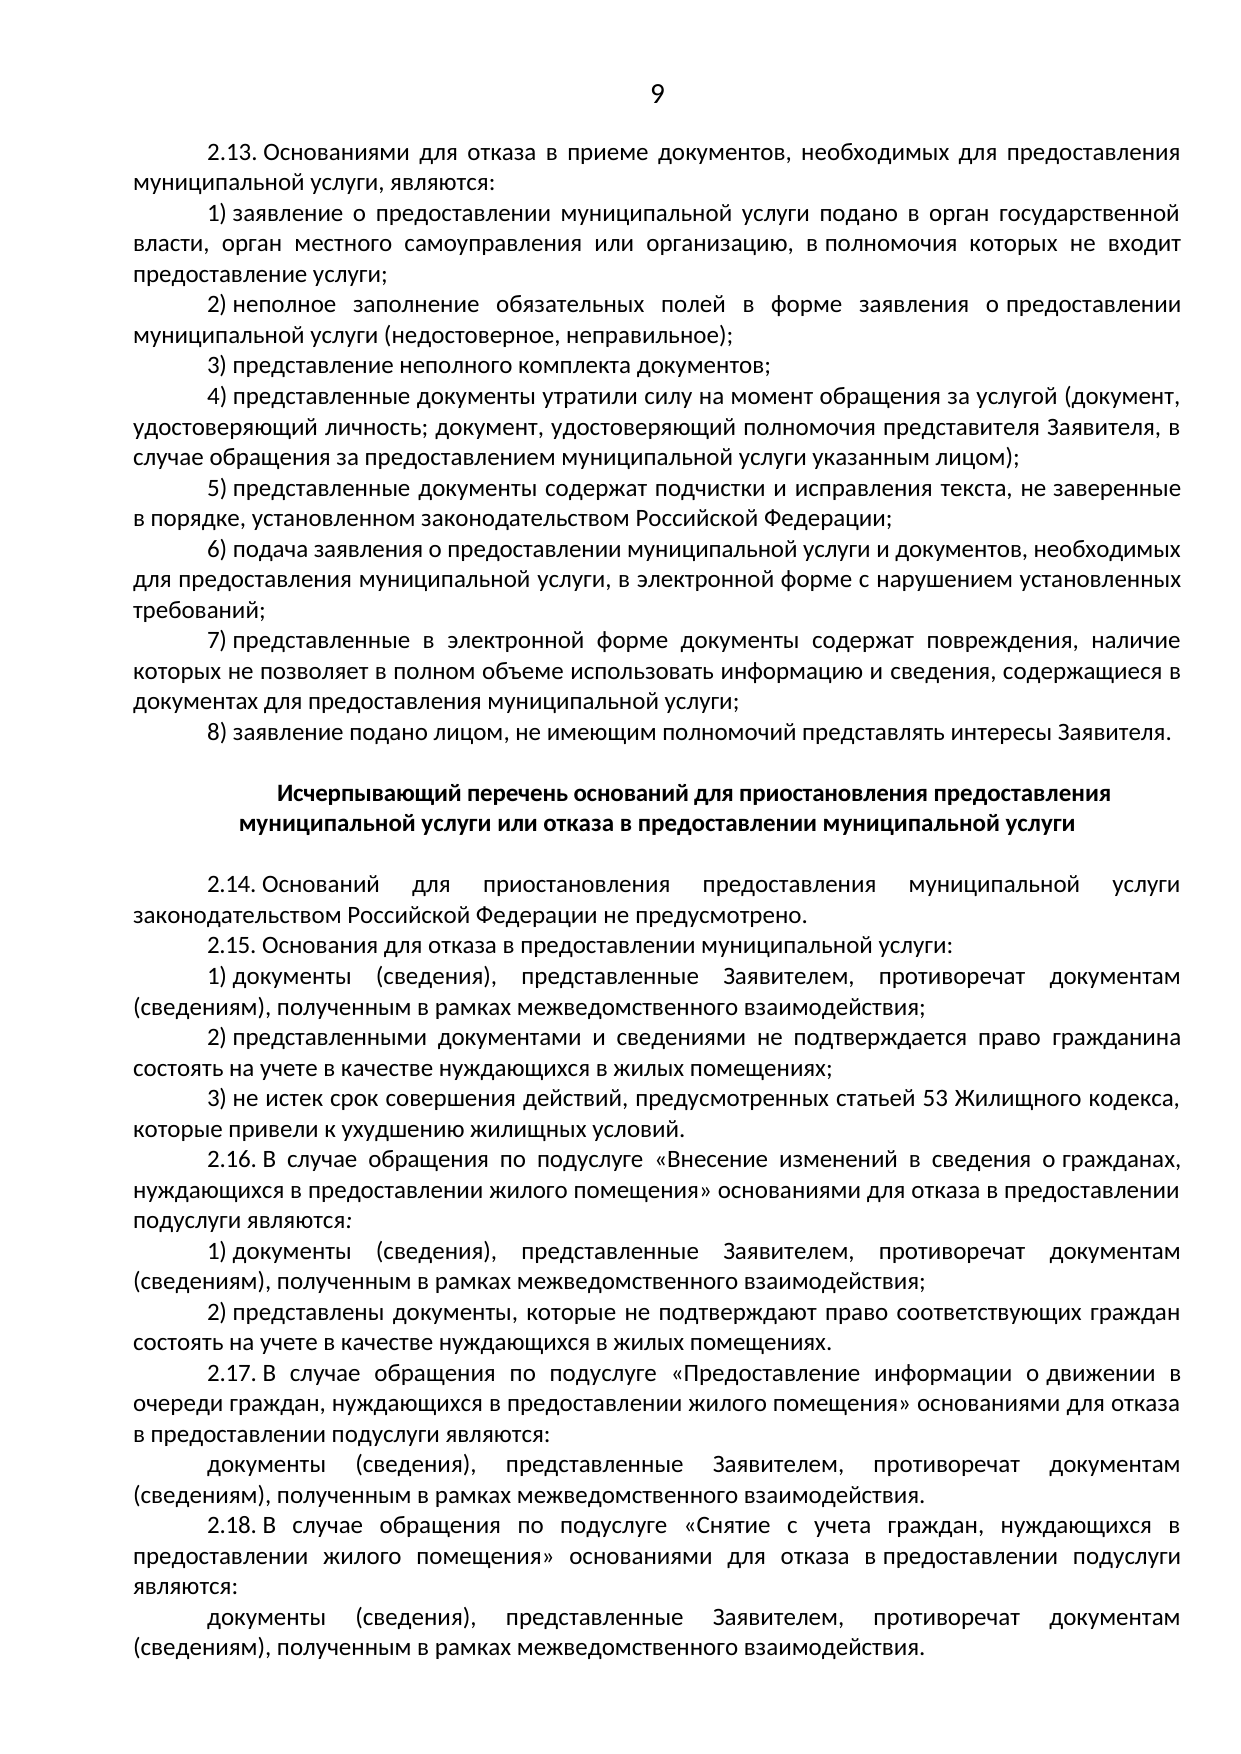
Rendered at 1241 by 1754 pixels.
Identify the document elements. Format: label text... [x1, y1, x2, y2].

text 2.15. Основания для отказа в предоставлении муниципальной услуги: [133, 929, 1181, 960]
text 1) заявление о предоставлении муниципальной услуги подано в орган государственной власти, орган местного самоуправления или организацию, в полномочия которых не входит предоставление услуги; [133, 197, 1181, 289]
text 3) не истек срок совершения действий, предусмотренных статьей 53 Жилищного кодекса, которые привели к ухудшению жилищных условий. [133, 1082, 1181, 1143]
text 5) представленные документы содержат подчистки и исправления текста, не заверенные в порядке, установленном законодательством Российской Федерации; [133, 472, 1181, 533]
text документы (сведения), представленные Заявителем, противоречат документам (сведениям), полученным в рамках межведомственного взаимодействия. [133, 1601, 1181, 1662]
text 8) заявление подано лицом, не имеющим полномочий представлять интересы Заявителя. [133, 716, 1181, 746]
text 6) подача заявления о предоставлении муниципальной услуги и документов, необходимых для предоставления муниципальной услуги, в электронной форме с нарушением установленных требований; [133, 533, 1181, 624]
text 2.13. Основаниями для отказа в приеме документов, необходимых для предоставления муниципальной услуги, являются: [133, 136, 1181, 197]
text 2) представлены документы, которые не подтверждают право соответствующих граждан состоять на учете в качестве нуждающихся в жилых помещениях. [133, 1296, 1181, 1357]
text 2.18. В случае обращения по подуслуге «Снятие с учета граждан, нуждающихся в предоставлении жилого помещения» основаниями для отказа в предоставлении подуслуги являются: [133, 1509, 1181, 1601]
text 2) неполное заполнение обязательных полей в форме заявления о предоставлении муниципальной услуги (недостоверное, неправильное); [133, 289, 1181, 350]
text 3) представление неполного комплекта документов; [133, 350, 1181, 380]
text Исчерпывающий перечень оснований для приостановления предоставления муниципальной услуги или отказа в предоставлении муниципальной услуги [133, 777, 1181, 838]
text документы (сведения), представленные Заявителем, противоречат документам (сведениям), полученным в рамках межведомственного взаимодействия. [133, 1448, 1181, 1509]
text 7) представленные в электронной форме документы содержат повреждения, наличие которых не позволяет в полном объеме использовать информацию и сведения, содержащиеся в документах для предоставления муниципальной услуги; [133, 624, 1181, 716]
text 4) представленные документы утратили силу на момент обращения за услугой (документ, удостоверяющий личность; документ, удостоверяющий полномочия представителя Заявителя, в случае обращения за предоставлением муниципальной услуги указанным лицом); [133, 380, 1181, 472]
text 1) документы (сведения), представленные Заявителем, противоречат документам (сведениям), полученным в рамках межведомственного взаимодействия; [133, 1235, 1181, 1296]
text 2) представленными документами и сведениями не подтверждается право гражданина состоять на учете в качестве нуждающихся в жилых помещениях; [133, 1021, 1181, 1082]
text 2.14. Оснований для приостановления предоставления муниципальной услуги законодательством Российской Федерации не предусмотрено. [133, 868, 1181, 929]
text 1) документы (сведения), представленные Заявителем, противоречат документам (сведениям), полученным в рамках межведомственного взаимодействия; [133, 960, 1181, 1021]
text 2.16. В случае обращения по подуслуге «Внесение изменений в сведения о гражданах, нуждающихся в предоставлении жилого помещения» основаниями для отказа в предоставлении подуслуги являются: [133, 1143, 1181, 1235]
text 2.17. В случае обращения по подуслуге «Предоставление информации о движении в очереди граждан, нуждающихся в предоставлении жилого помещения» основаниями для отказа в предоставлении подуслуги являются: [133, 1357, 1181, 1448]
